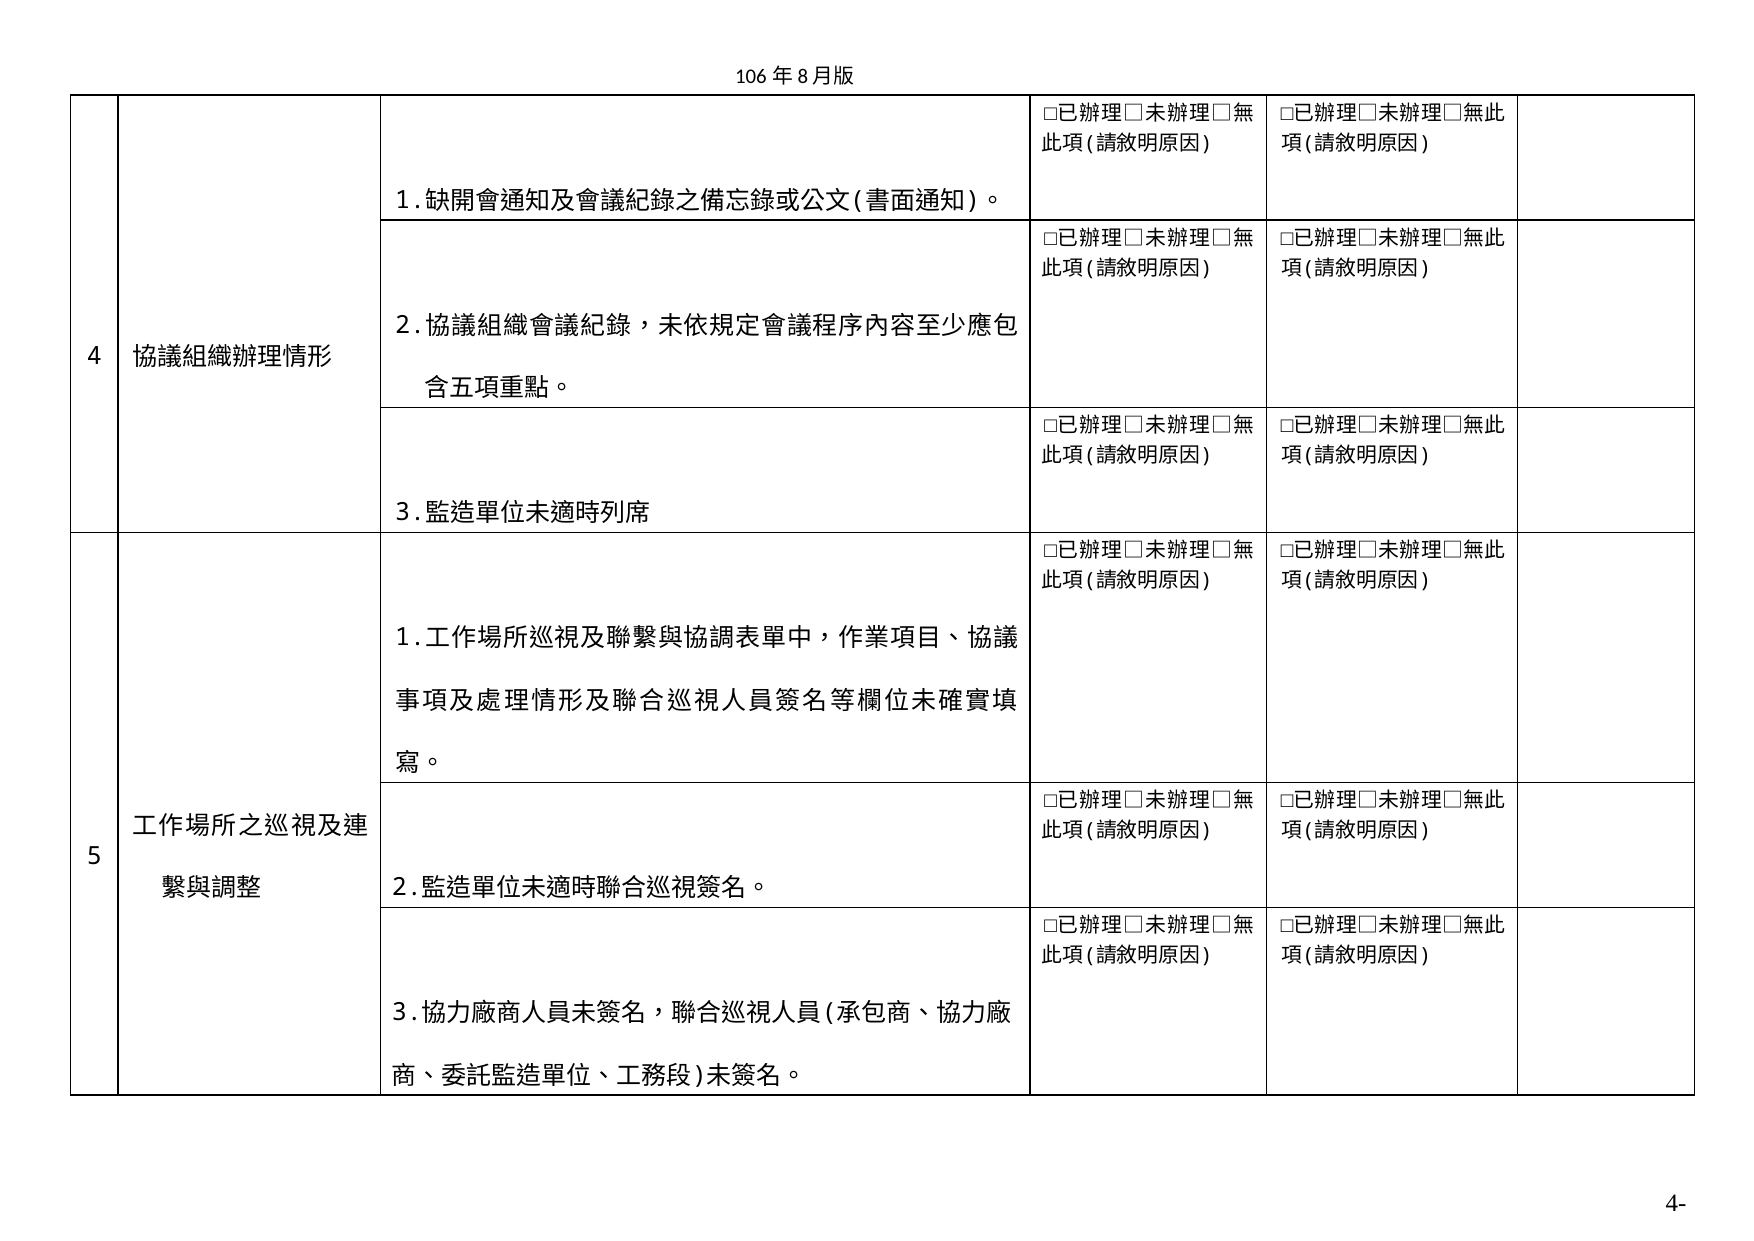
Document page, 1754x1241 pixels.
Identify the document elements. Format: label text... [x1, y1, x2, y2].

table_cell [1518, 783, 1694, 907]
table_cell 3.監造單位未適時列席 [381, 408, 1029, 532]
table_cell □已辦理□未辦理□無此項(請敘明原因) [1031, 908, 1266, 1094]
table_cell [1518, 221, 1694, 407]
table_cell 3.協力廠商人員未簽名，聯合巡視人員(承包商、協力廠商、委託監造單位、工務段)未簽名。 [381, 908, 1029, 1094]
table_cell □已辦理□未辦理□無此項(請敘明原因) [1031, 533, 1266, 782]
table_cell □已辦理□未辦理□無此項(請敘明原因) [1267, 221, 1517, 407]
table_cell [1518, 533, 1694, 782]
table_cell □已辦理□未辦理□無此項(請敘明原因) [1267, 783, 1517, 907]
table_cell 2.協議組織會議紀錄，未依規定會議程序內容至少應包含五項重點。 [381, 221, 1029, 407]
table_cell [1518, 408, 1694, 532]
table_cell □已辦理□未辦理□無此項(請敘明原因) [1267, 408, 1517, 532]
table_cell □已辦理□未辦理□無此項(請敘明原因) [1031, 221, 1266, 407]
table_cell □已辦理□未辦理□無此項(請敘明原因) [1267, 908, 1517, 1094]
table_cell 2.監造單位未適時聯合巡視簽名。 [381, 783, 1029, 907]
table_cell □已辦理□未辦理□無此項(請敘明原因) [1267, 96, 1517, 219]
table_cell [1518, 908, 1694, 1094]
table_cell 1.缺開會通知及會議紀錄之備忘錄或公文(書面通知)。 [381, 96, 1029, 219]
table_cell □已辦理□未辦理□無此項(請敘明原因) [1031, 96, 1266, 219]
table_cell □已辦理□未辦理□無此項(請敘明原因) [1031, 783, 1266, 907]
table_cell 5 [71, 533, 117, 1094]
table_cell [1518, 96, 1694, 219]
table_cell □已辦理□未辦理□無此項(請敘明原因) [1031, 408, 1266, 532]
table_cell 協議組織辦理情形 [119, 96, 380, 532]
table_cell □已辦理□未辦理□無此項(請敘明原因) [1267, 533, 1517, 782]
table_cell 1.工作場所巡視及聯繫與協調表單中，作業項目、協議事項及處理情形及聯合巡視人員簽名等欄位未確實填寫。 [381, 533, 1029, 782]
table_cell 4 [71, 96, 117, 532]
table_cell 工作場所之巡視及連繫與調整 [119, 533, 380, 1094]
